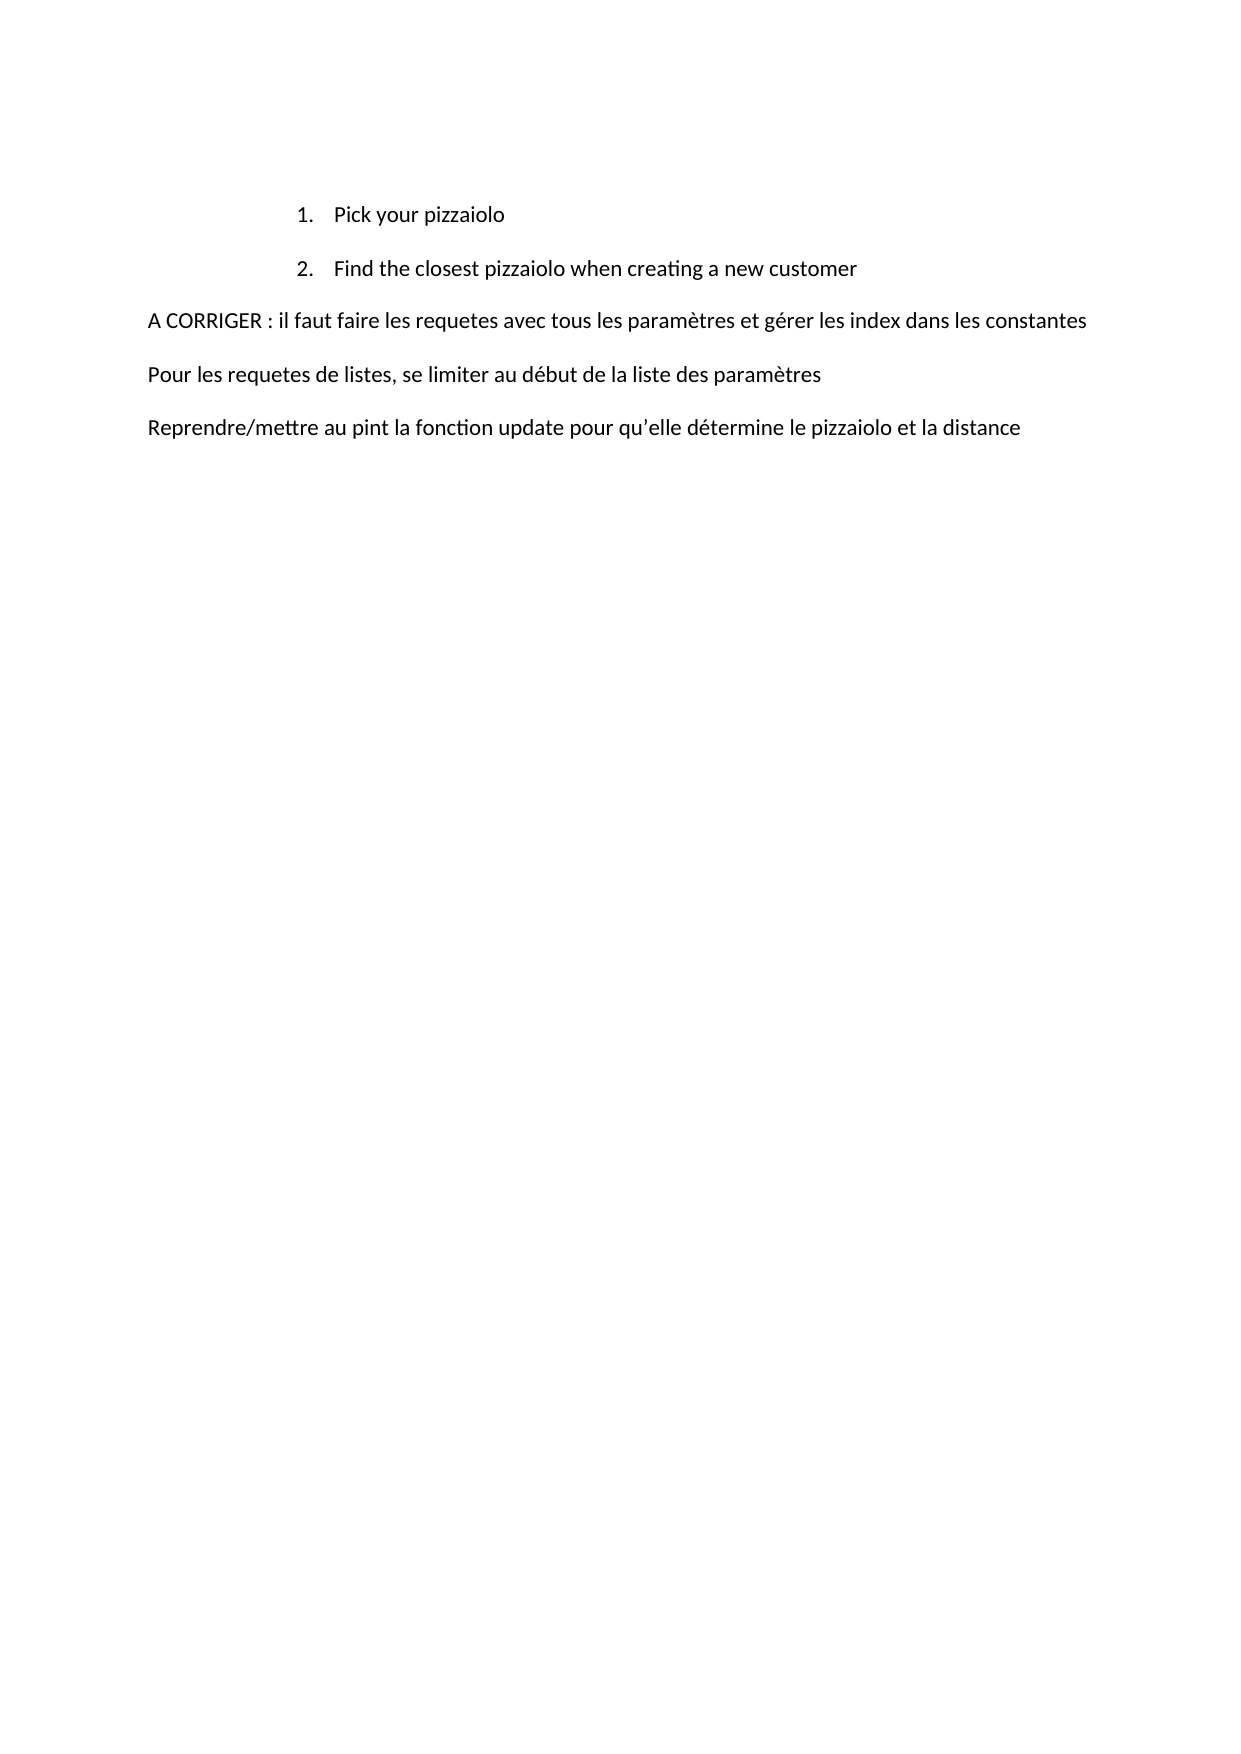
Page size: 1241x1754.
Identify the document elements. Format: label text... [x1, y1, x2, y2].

list Find the closest pizzaiolo when creating a new customer [296, 254, 1093, 282]
text A CORRIGER : il faut faire les requetes avec tous les paramètres et gérer les index dans les constantes [148, 307, 1093, 335]
text Reprendre/mettre au pint la fonction update pour qu’elle détermine le pizzaiolo et la distance [148, 413, 1093, 441]
list Pick your pizzaiolo [296, 201, 1093, 229]
text Pour les requetes de listes, se limiter au début de la liste des paramètres [148, 360, 1093, 388]
